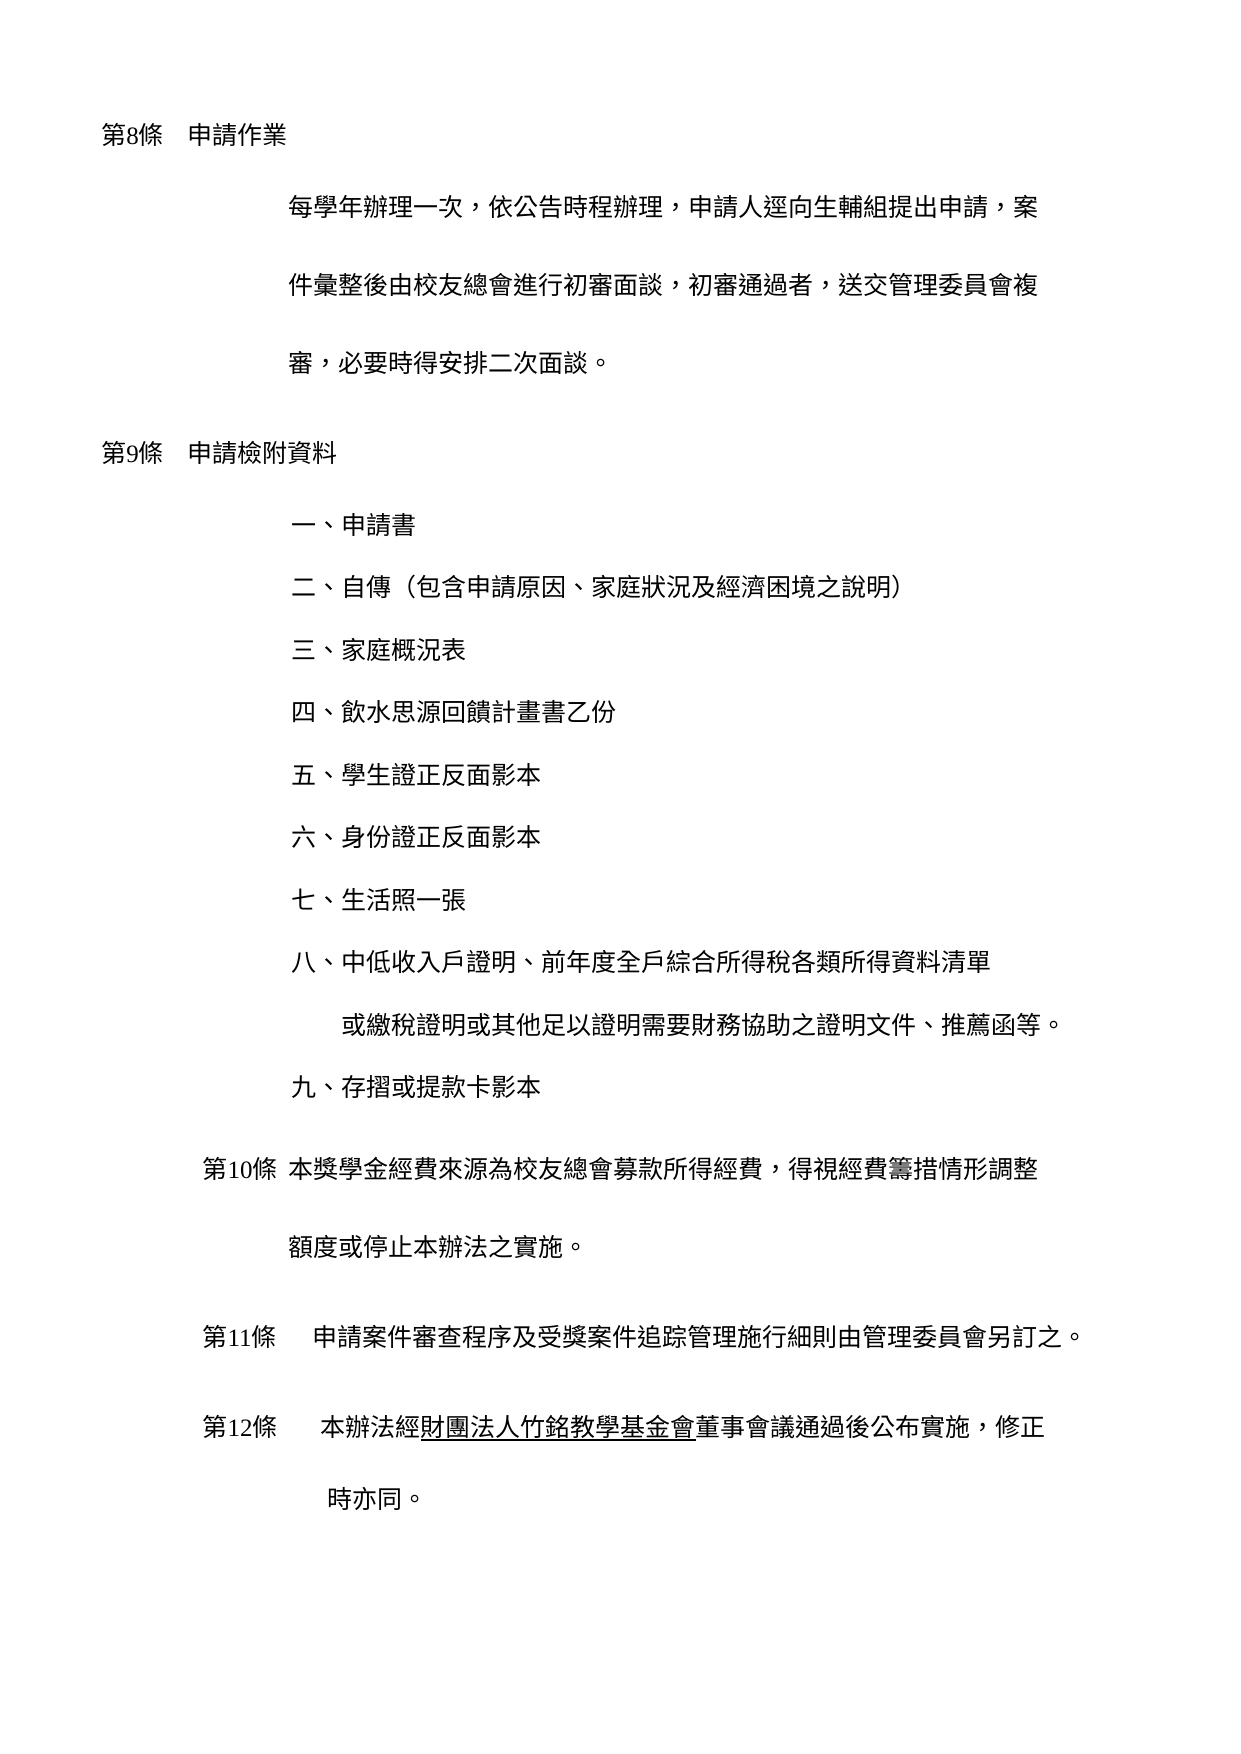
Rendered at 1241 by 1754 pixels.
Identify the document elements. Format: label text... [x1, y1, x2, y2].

list 申請案件審查程序及受獎案件追踪管理施行細則由管理委員會另訂之。 [202, 1294, 1088, 1357]
text 每學年辦理一次，依公告時程辦理，申請人逕向生輔組提出申請，案件彙整後由校友總會進行初審面談，初審通過者，送交管理委員會複審，必要時得安排二次面談。 [288, 164, 1053, 382]
text 九、存摺或提款卡影本 [291, 1044, 1053, 1107]
text 或繳稅證明或其他足以證明需要財務協助之證明文件、推薦函等。 [291, 982, 1053, 1044]
text 二、自傳（包含申請原因、家庭狀況及經濟困境之說明） [291, 544, 1053, 607]
list 本辦法經財團法人竹銘教學基金會董事會議通過後公布實施，修正 [202, 1384, 1053, 1447]
text 一、申請書 [291, 482, 1053, 544]
text 七、生活照一張 [291, 857, 1053, 919]
list 本獎學金經費來源為校友總會募款所得經費，得視經費籌措情形調整額度或停止本辦法之實施。 [202, 1126, 1053, 1266]
text 八、中低收入戶證明、前年度全戶綜合所得稅各類所得資料清單 [291, 919, 1053, 982]
list 申請檢附資料 [101, 410, 1053, 473]
list 申請作業 [101, 92, 1053, 155]
text 時亦同。 [202, 1456, 1053, 1518]
text 三、家庭概況表 [291, 607, 1053, 669]
text 四、飲水思源回饋計畫書乙份 [291, 669, 1053, 732]
text 六、身份證正反面影本 [291, 794, 1053, 857]
text 五、學生證正反面影本 [291, 732, 1053, 794]
